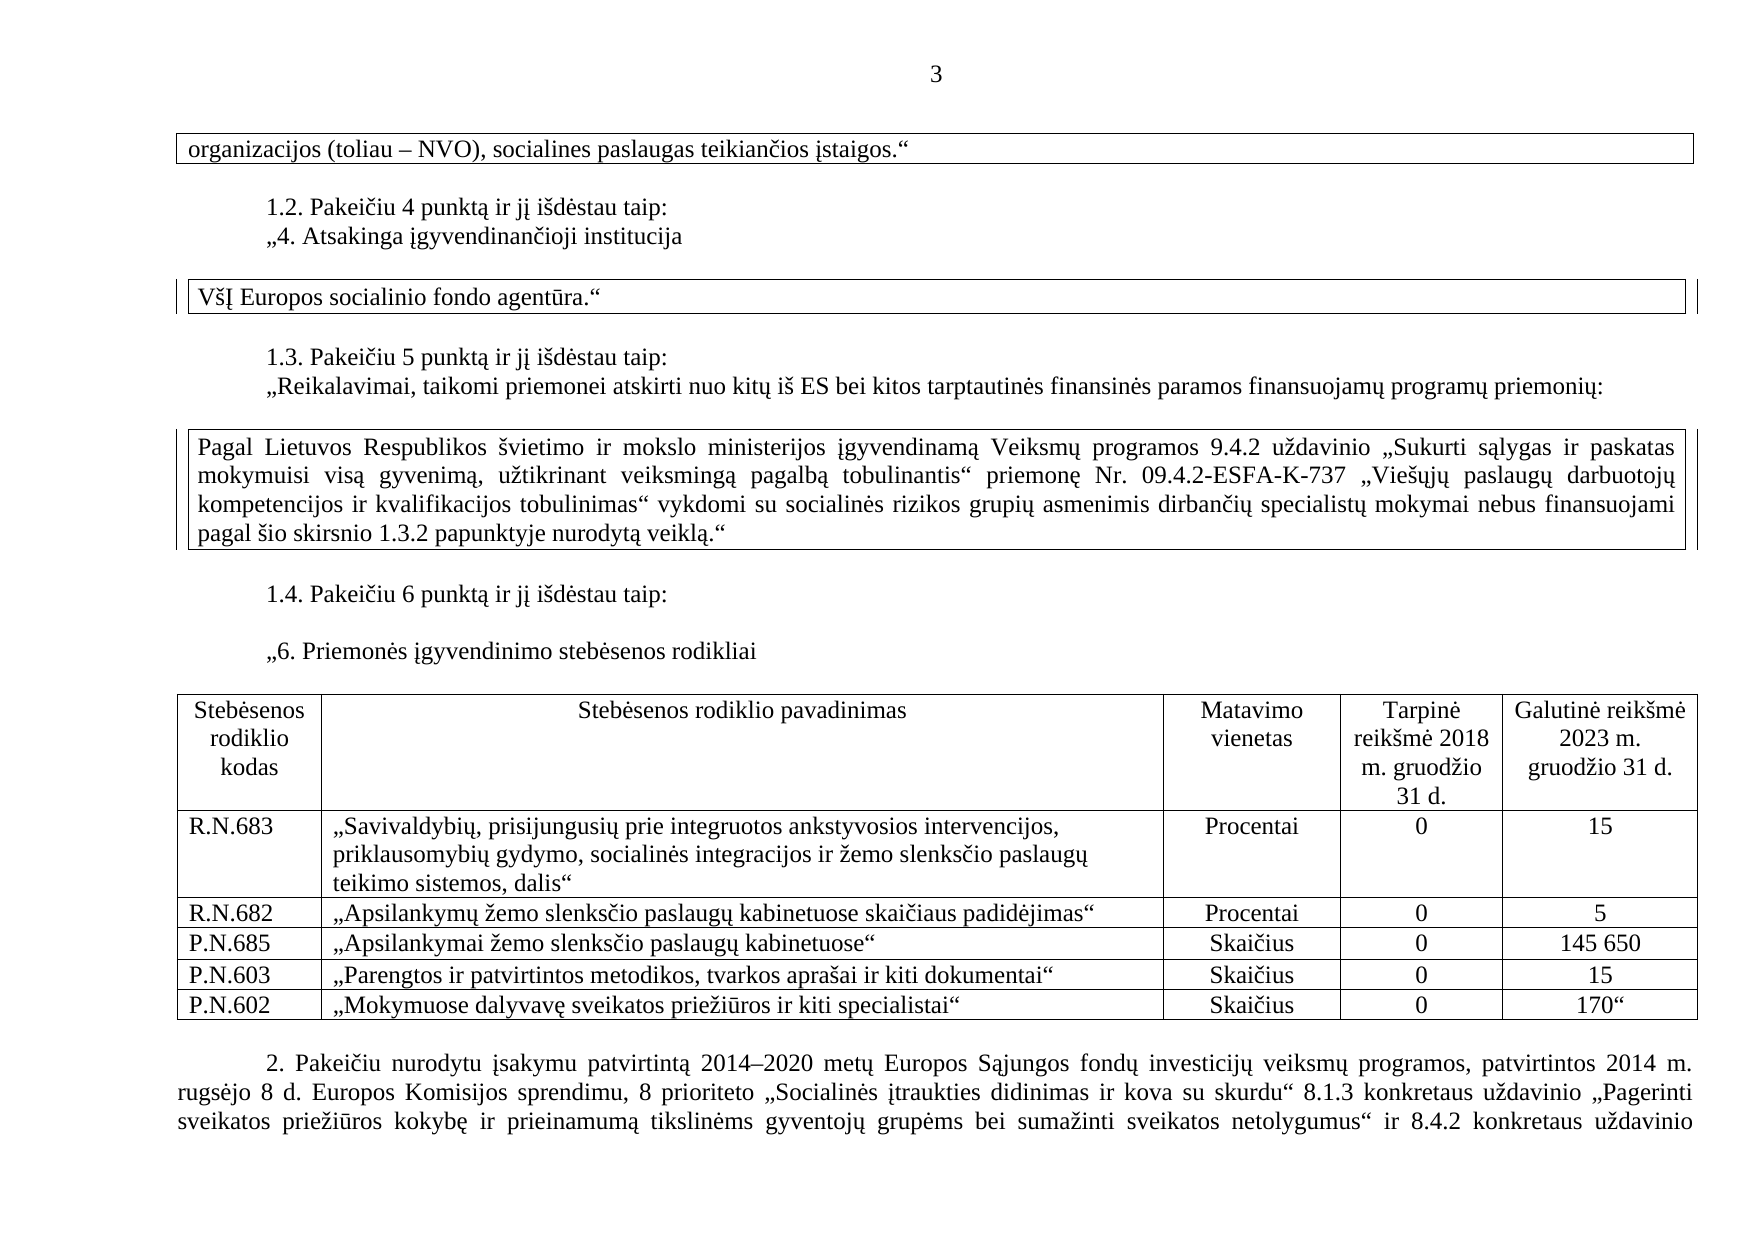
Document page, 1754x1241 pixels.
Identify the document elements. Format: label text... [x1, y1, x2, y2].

table_cell „Apsilankymai žemo slenksčio paslaugų kabinetuose“ [322, 928, 1163, 959]
text 1.3. Pakeičiu 5 punktą ir jį išdėstau taip: [177, 342, 1695, 371]
table_cell 0 [1341, 898, 1502, 927]
table_header Matavimo vienetas [1164, 695, 1340, 810]
table_cell P.N.685 [178, 928, 321, 959]
table_cell R.N.683 [178, 811, 321, 897]
table_header VšĮ Europos socialinio fondo agentūra.“ [189, 280, 1685, 313]
table_cell 0 [1341, 928, 1502, 959]
table_cell R.N.682 [178, 898, 321, 927]
table_header Galutinė reikšmė 2023 m. gruodžio 31 d. [1503, 695, 1697, 810]
text „Reikalavimai, taikomi priemonei atskirti nuo kitų iš ES bei kitos tarptautinės finansinės paramos finansuojamų programų priemonių: [177, 371, 1695, 400]
table_cell „Mokymuose dalyvavę sveikatos priežiūros ir kiti specialistai“ [322, 990, 1163, 1019]
text 1.2. Pakeičiu 4 punktą ir jį išdėstau taip: [177, 192, 1695, 221]
table_cell Procentai [1164, 898, 1340, 927]
table_cell 170“ [1503, 990, 1697, 1019]
text 2. Pakeičiu nurodytu įsakymu patvirtintą 2014–2020 metų Europos Sąjungos fondų investicijų veiksmų programos, patvirtintos 2014 m. rugsėjo 8 d. Europos Komisijos sprendimu, 8 prioriteto „Socialinės įtraukties didinimas ir kova su skurdu“ 8.1.3 konkretaus uždavinio „Pagerinti sveikatos priežiūros kokybę ir prieinamumą tikslinėms gyventojų grupėms bei sumažinti sveikatos netolygumus“ ir 8.4.2 konkretaus uždavinio [177, 1048, 1695, 1135]
table_header Stebėsenos rodiklio kodas [178, 695, 321, 810]
table_cell P.N.602 [178, 990, 321, 1019]
table_header Tarpinė reikšmė 2018 m. gruodžio 31 d. [1341, 695, 1502, 810]
table_cell 0 [1341, 960, 1502, 989]
table_cell 145 650 [1503, 928, 1697, 959]
table_cell Procentai [1164, 811, 1340, 897]
table_cell Skaičius [1164, 960, 1340, 989]
table_cell 0 [1341, 990, 1502, 1019]
table_cell 0 [1341, 811, 1502, 897]
table_header organizacijos (toliau – NVO), socialines paslaugas teikiančios įstaigos.“ [177, 134, 1693, 163]
table_cell „Savivaldybių, prisijungusių prie integruotos ankstyvosios intervencijos, priklausomybių gydymo, socialinės integracijos ir žemo slenksčio paslaugų teikimo sistemos, dalis“ [322, 811, 1163, 897]
table_cell 15 [1503, 960, 1697, 989]
table_cell Skaičius [1164, 928, 1340, 959]
table_cell 5 [1503, 898, 1697, 927]
table_cell Skaičius [1164, 990, 1340, 1019]
table_cell „Apsilankymų žemo slenksčio paslaugų kabinetuose skaičiaus padidėjimas“ [322, 898, 1163, 927]
text „6. Priemonės įgyvendinimo stebėsenos rodikliai [177, 636, 1695, 665]
table_header Pagal Lietuvos Respublikos švietimo ir mokslo ministerijos įgyvendinamą Veiksmų programos 9.4.2 uždavinio „Sukurti sąlygas ir paskatas mokymuisi visą gyvenimą, užtikrinant veiksmingą pagalbą tobulinantis“ priemonę Nr. 09.4.2-ESFA-K-737 „Viešųjų paslaugų darbuotojų kompetencijos ir kvalifikacijos tobulinimas“ vykdomi su socialinės rizikos grupių asmenimis dirbančių specialistų mokymai nebus finansuojami pagal šio skirsnio 1.3.2 papunktyje nurodytą veiklą.“ [189, 430, 1685, 549]
table_header Stebėsenos rodiklio pavadinimas [322, 695, 1163, 810]
table_cell „Parengtos ir patvirtintos metodikos, tvarkos aprašai ir kiti dokumentai“ [322, 960, 1163, 989]
text 1.4. Pakeičiu 6 punktą ir jį išdėstau taip: [177, 579, 1695, 607]
text „4. Atsakinga įgyvendinančioji institucija [177, 221, 1695, 250]
table_cell 15 [1503, 811, 1697, 897]
table_cell P.N.603 [178, 960, 321, 989]
